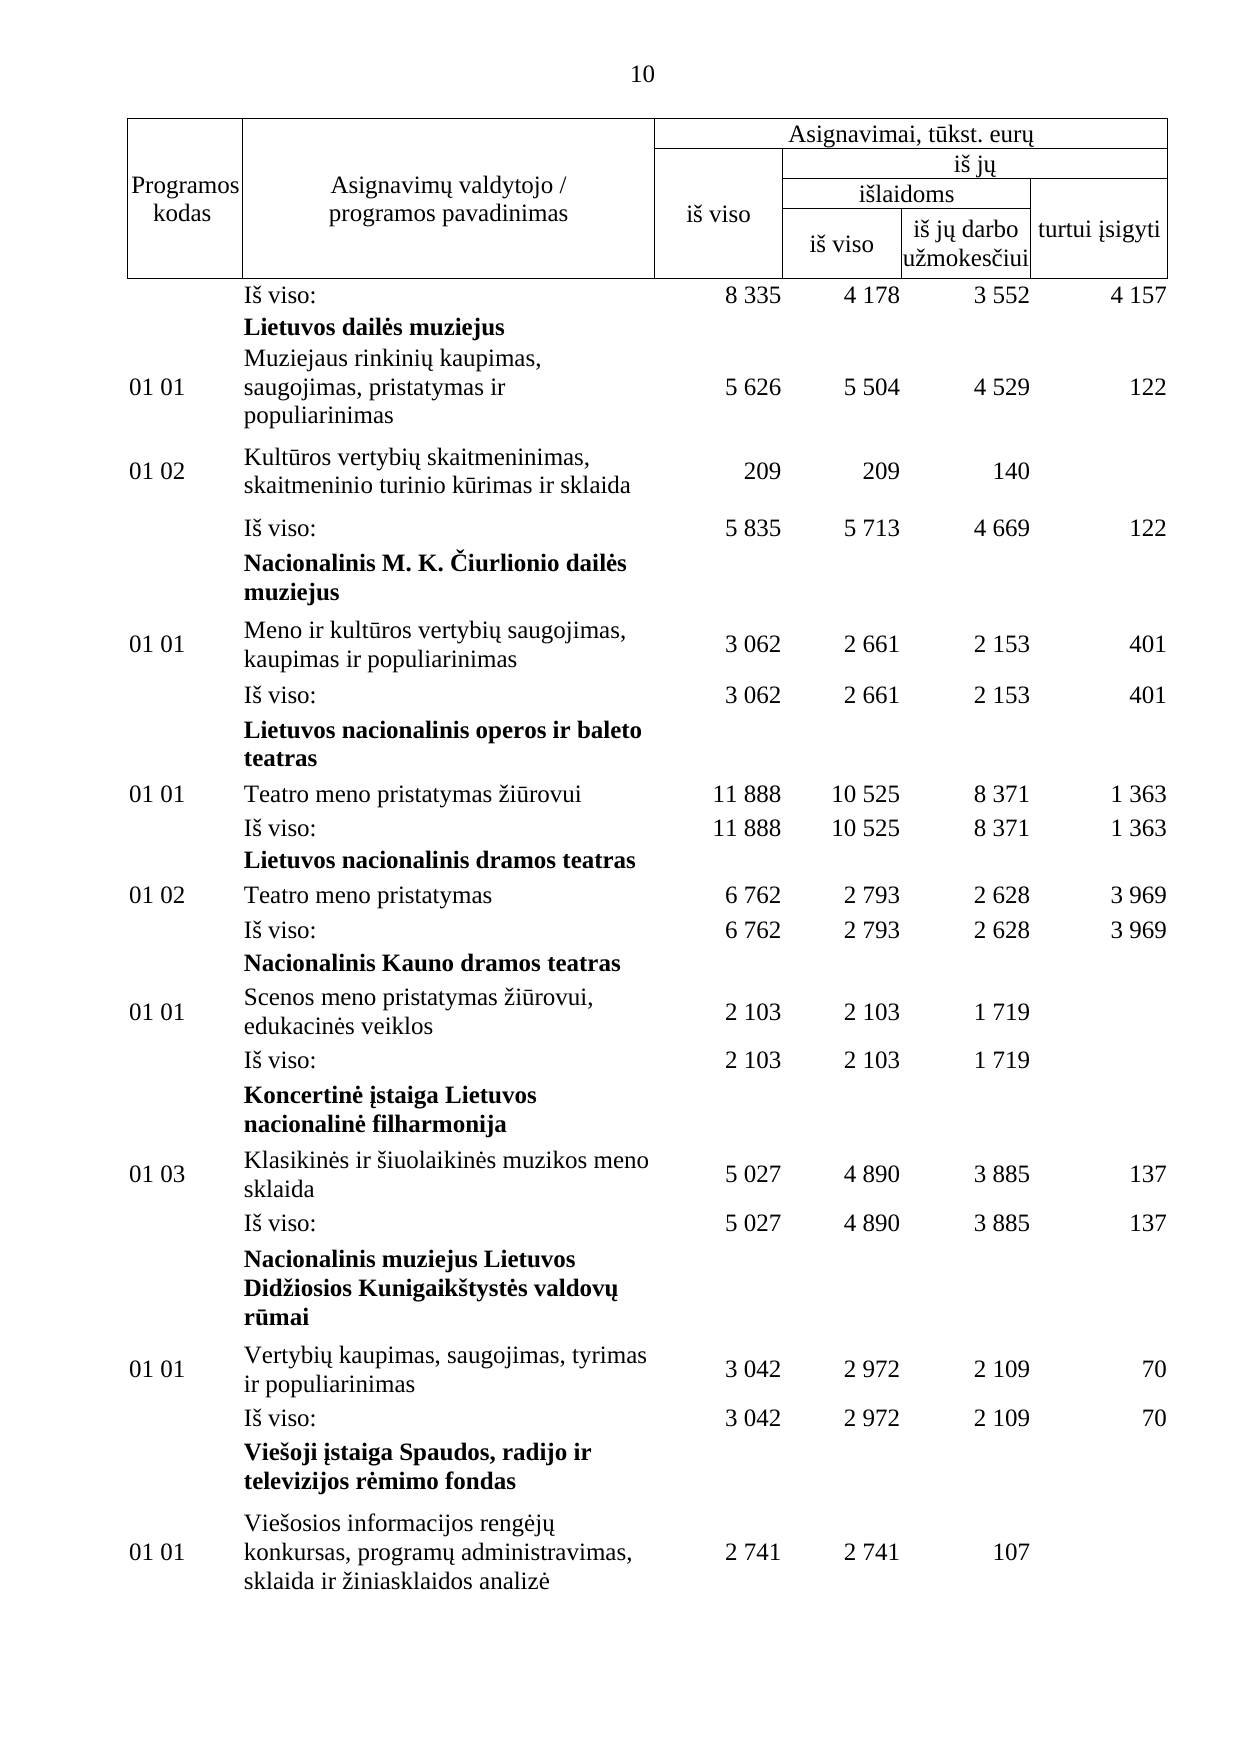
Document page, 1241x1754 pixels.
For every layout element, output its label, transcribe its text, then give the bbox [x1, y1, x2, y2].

table_cell Iš viso: [243, 1206, 654, 1239]
table_cell 01 03 [128, 1141, 242, 1206]
table_cell [782, 310, 901, 343]
table_cell 8 335 [654, 279, 782, 310]
table_cell [1031, 843, 1168, 876]
table_cell Lietuvos nacionalinis operos ir baleto teatras [243, 711, 654, 776]
table_cell [128, 1239, 242, 1336]
table_cell 401 [1031, 679, 1168, 711]
table_cell [128, 512, 242, 544]
table_cell iš viso [655, 149, 782, 278]
table_cell 2 153 [901, 679, 1031, 711]
table_cell [782, 1434, 901, 1499]
table_cell 122 [1031, 512, 1168, 544]
table_cell 4 529 [901, 343, 1031, 429]
table_cell Vertybių kaupimas, saugojimas, tyrimas ir populiarinimas [243, 1336, 654, 1401]
table_cell [1031, 544, 1168, 609]
table_cell 2 661 [782, 609, 901, 678]
table_cell [782, 544, 901, 609]
table_cell [1031, 429, 1168, 512]
table_cell [128, 1434, 242, 1499]
table_cell 4 178 [782, 279, 901, 310]
table_cell 01 02 [128, 876, 242, 914]
table_cell [654, 544, 782, 609]
table_cell 3 969 [1031, 876, 1168, 914]
table_cell 2 109 [901, 1401, 1031, 1434]
table_cell [654, 711, 782, 776]
table_cell 70 [1031, 1401, 1168, 1434]
table_cell 137 [1031, 1206, 1168, 1239]
table_cell Viešoji įstaiga Spaudos, radijo ir televizijos rėmimo fondas [243, 1434, 654, 1499]
table_cell Klasikinės ir šiuolaikinės muzikos meno sklaida [243, 1141, 654, 1206]
table_cell Muziejaus rinkinių kaupimas, saugojimas, pristatymas ir populiarinimas [243, 343, 654, 429]
table_cell 4 669 [901, 512, 1031, 544]
table_cell 2 972 [782, 1336, 901, 1401]
table_cell [782, 1076, 901, 1141]
table_cell Meno ir kultūros vertybių saugojimas, kaupimas ir populiarinimas [243, 609, 654, 678]
table_cell Iš viso: [243, 811, 654, 843]
table_cell 2 103 [654, 1044, 782, 1076]
table_cell [782, 946, 901, 979]
table_cell [128, 843, 242, 876]
table_cell [128, 1044, 242, 1076]
table_cell 2 628 [901, 876, 1031, 914]
table_cell 5 835 [654, 512, 782, 544]
table_cell 01 01 [128, 343, 242, 429]
table_cell 2 793 [782, 914, 901, 946]
table_header Asignavimų valdytojo / programos pavadinimas [243, 119, 654, 278]
table_cell 137 [1031, 1141, 1168, 1206]
table_cell Scenos meno pristatymas žiūrovui, edukacinės veiklos [243, 979, 654, 1044]
table_cell [782, 1239, 901, 1336]
table_cell 2 103 [782, 1044, 901, 1076]
table_cell 2 103 [654, 979, 782, 1044]
table_cell 5 027 [654, 1206, 782, 1239]
table_cell [654, 1076, 782, 1141]
table_cell iš viso [783, 209, 901, 278]
table_cell [1031, 1434, 1168, 1499]
table_cell [1031, 979, 1168, 1044]
table_cell [654, 1239, 782, 1336]
table_cell 2 153 [901, 609, 1031, 678]
table_cell 5 027 [654, 1141, 782, 1206]
table_cell [128, 544, 242, 609]
table_cell Iš viso: [243, 1044, 654, 1076]
table_cell 01 01 [128, 979, 242, 1044]
table_cell 01 01 [128, 1499, 242, 1604]
table_cell 11 888 [654, 811, 782, 843]
table_cell 1 363 [1031, 776, 1168, 811]
table_cell turtui įsigyti [1031, 179, 1167, 278]
table_cell [128, 1401, 242, 1434]
table_cell 10 525 [782, 811, 901, 843]
table_cell 10 525 [782, 776, 901, 811]
table_cell [128, 811, 242, 843]
table_cell Iš viso: [243, 279, 654, 310]
table_cell 11 888 [654, 776, 782, 811]
table_cell Iš viso: [243, 914, 654, 946]
table_cell Iš viso: [243, 512, 654, 544]
table_cell 1 719 [901, 979, 1031, 1044]
table_cell Koncertinė įstaiga Lietuvos nacionalinė filharmonija [243, 1076, 654, 1141]
table_cell 4 157 [1031, 279, 1168, 310]
table_cell Iš viso: [243, 679, 654, 711]
table_cell 01 01 [128, 609, 242, 678]
table_cell 107 [901, 1499, 1031, 1604]
table_cell iš jų darbo užmokesčiui [902, 209, 1030, 278]
table_cell 5 713 [782, 512, 901, 544]
table_cell [1031, 1076, 1168, 1141]
table_cell [654, 843, 782, 876]
table_cell [1031, 946, 1168, 979]
table_header Asignavimai, tūkst. eurų [655, 119, 1167, 148]
table_cell iš jų [783, 149, 1167, 178]
table_cell 2 628 [901, 914, 1031, 946]
table_cell 209 [654, 429, 782, 512]
table_cell išlaidoms [783, 179, 1030, 207]
table_cell 2 109 [901, 1336, 1031, 1401]
table_cell 2 103 [782, 979, 901, 1044]
table_cell 3 042 [654, 1401, 782, 1434]
table_cell [128, 946, 242, 979]
table_cell 70 [1031, 1336, 1168, 1401]
table_cell [901, 711, 1031, 776]
table_cell [128, 1206, 242, 1239]
table_cell 6 762 [654, 876, 782, 914]
table_cell 140 [901, 429, 1031, 512]
table_cell [901, 946, 1031, 979]
table_cell 3 885 [901, 1141, 1031, 1206]
table_cell Nacionalinis muziejus Lietuvos Didžiosios Kunigaikštystės valdovų rūmai [243, 1239, 654, 1336]
table_cell 2 741 [654, 1499, 782, 1604]
table_cell Nacionalinis Kauno dramos teatras [243, 946, 654, 979]
table_cell [1031, 1044, 1168, 1076]
table_cell 3 062 [654, 609, 782, 678]
table_cell Teatro meno pristatymas žiūrovui [243, 776, 654, 811]
table_cell 01 02 [128, 429, 242, 512]
table_cell [654, 1434, 782, 1499]
table_cell 401 [1031, 609, 1168, 678]
table_cell [901, 1076, 1031, 1141]
table_cell 1 719 [901, 1044, 1031, 1076]
table_cell [901, 310, 1031, 343]
table_cell [654, 310, 782, 343]
table_cell [1031, 1499, 1168, 1604]
table_cell 2 793 [782, 876, 901, 914]
table_cell 8 371 [901, 776, 1031, 811]
table_cell Lietuvos dailės muziejus [243, 310, 654, 343]
table_cell 2 741 [782, 1499, 901, 1604]
table_cell [128, 310, 242, 343]
table_cell 4 890 [782, 1141, 901, 1206]
table_cell Teatro meno pristatymas [243, 876, 654, 914]
table_cell [128, 914, 242, 946]
table_cell [901, 843, 1031, 876]
table_cell Kultūros vertybių skaitmeninimas, skaitmeninio turinio kūrimas ir sklaida [243, 429, 654, 512]
table_cell 5 626 [654, 343, 782, 429]
table_cell 3 552 [901, 279, 1031, 310]
table_cell [782, 711, 901, 776]
table_cell 3 042 [654, 1336, 782, 1401]
table_header Programos kodas [128, 119, 242, 278]
table_cell 01 01 [128, 1336, 242, 1401]
table_cell 3 885 [901, 1206, 1031, 1239]
table_cell [782, 843, 901, 876]
table_cell [128, 679, 242, 711]
table_cell [901, 1239, 1031, 1336]
table_cell 122 [1031, 343, 1168, 429]
table_cell 01 01 [128, 776, 242, 811]
table_cell Nacionalinis M. K. Čiurlionio dailės muziejus [243, 544, 654, 609]
table_cell [901, 1434, 1031, 1499]
table_cell [654, 946, 782, 979]
table_cell [1031, 1239, 1168, 1336]
table_cell 2 661 [782, 679, 901, 711]
table_cell 2 972 [782, 1401, 901, 1434]
table_cell 1 363 [1031, 811, 1168, 843]
table_cell [901, 544, 1031, 609]
table_cell 8 371 [901, 811, 1031, 843]
table_cell 209 [782, 429, 901, 512]
table_cell 5 504 [782, 343, 901, 429]
table_cell [128, 711, 242, 776]
table_cell 6 762 [654, 914, 782, 946]
table_cell 3 062 [654, 679, 782, 711]
table_cell [1031, 711, 1168, 776]
table_cell [128, 279, 242, 310]
table_cell 4 890 [782, 1206, 901, 1239]
table_cell Lietuvos nacionalinis dramos teatras [243, 843, 654, 876]
table_cell Viešosios informacijos rengėjų konkursas, programų administravimas, sklaida ir žiniasklaidos analizė [243, 1499, 654, 1604]
table_cell 3 969 [1031, 914, 1168, 946]
table_cell [1031, 310, 1168, 343]
table_cell Iš viso: [243, 1401, 654, 1434]
table_cell [128, 1076, 242, 1141]
